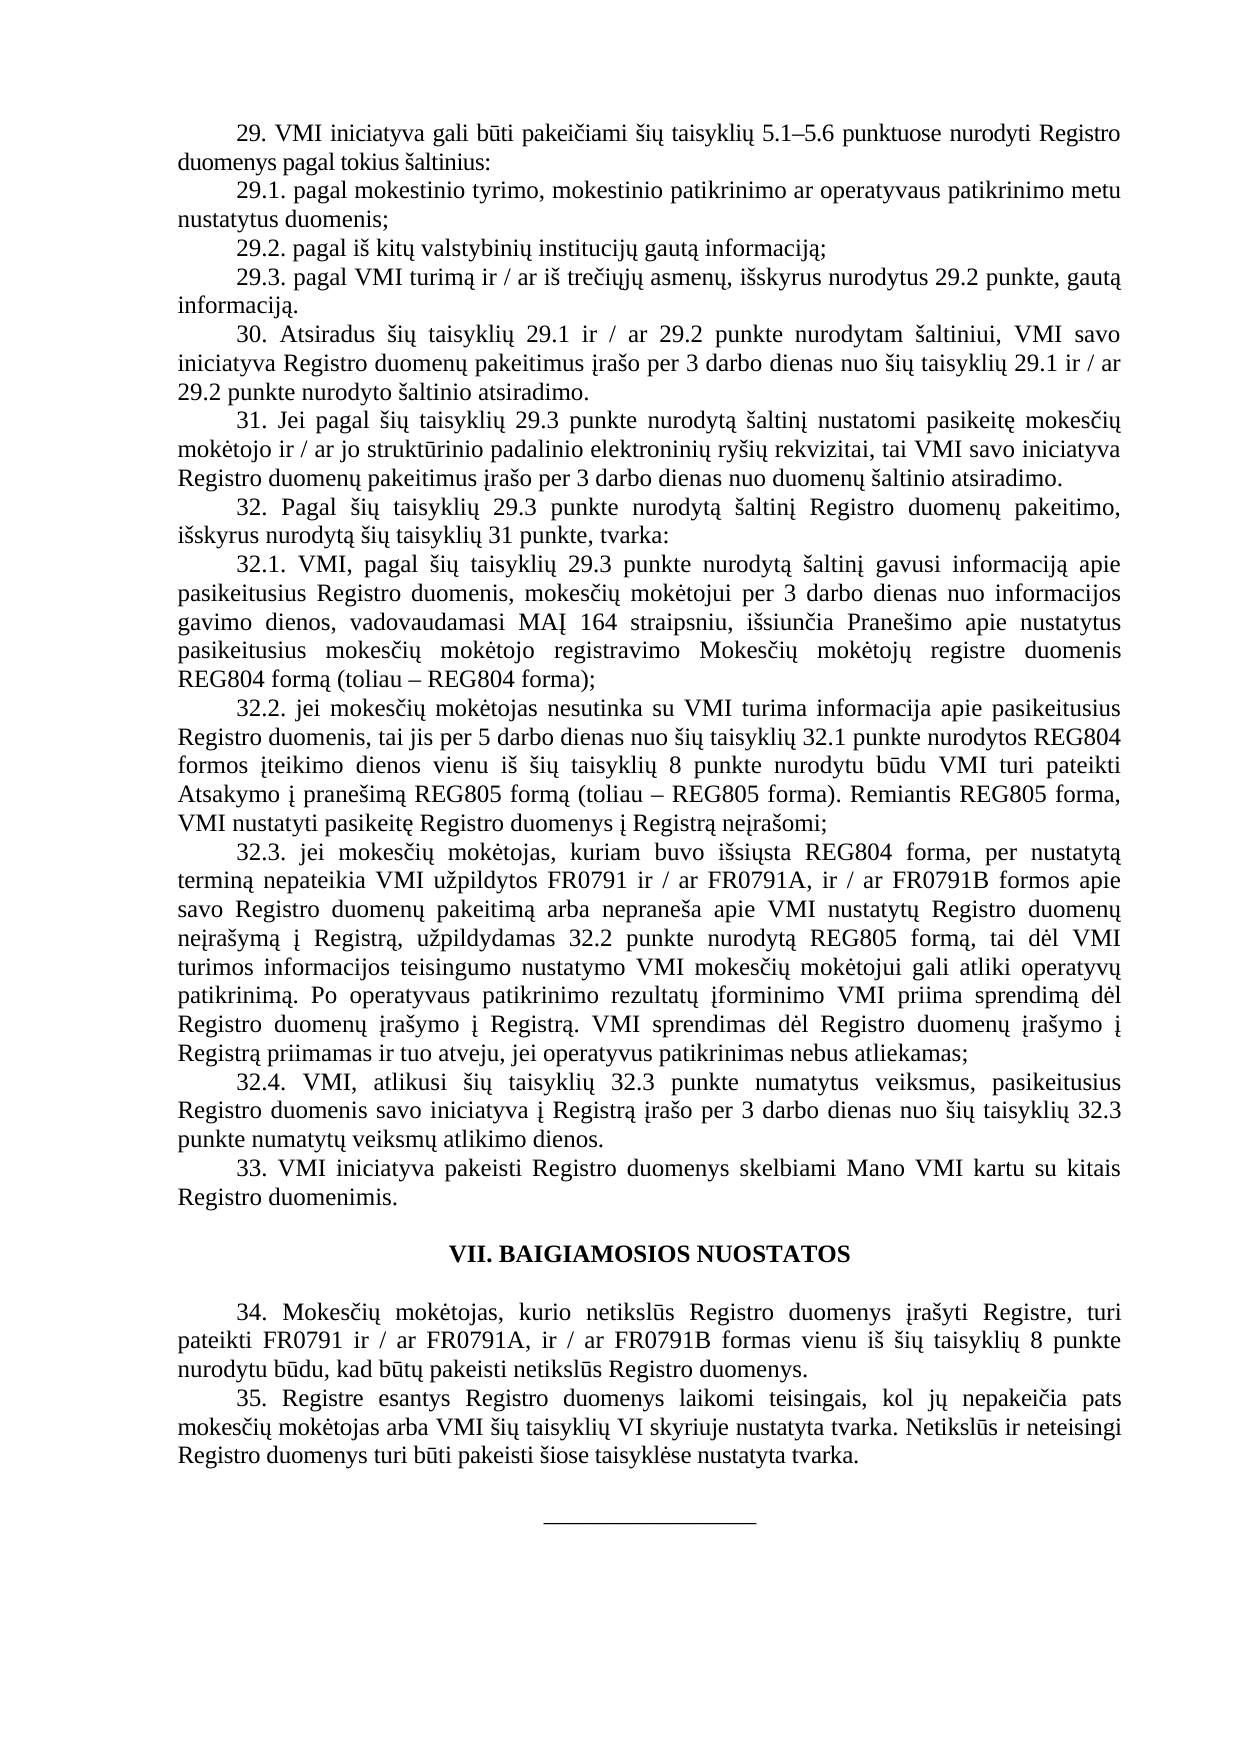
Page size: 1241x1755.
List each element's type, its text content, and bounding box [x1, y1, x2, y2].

text 29.1. pagal mokestinio tyrimo, mokestinio patikrinimo ar operatyvaus patikrinimo metu nustatytus duomenis; [177, 176, 1122, 233]
text _________________ [177, 1498, 1122, 1527]
text 30. Atsiradus šių taisyklių 29.1 ir / ar 29.2 punkte nurodytam šaltiniui, VMI savo iniciatyva Registro duomenų pakeitimus įrašo per 3 darbo dienas nuo šių taisyklių 29.1 ir / ar 29.2 punkte nurodyto šaltinio atsiradimo. [177, 319, 1122, 406]
text 32.3. jei mokesčių mokėtojas, kuriam buvo išsiųsta REG804 forma, per nustatytą terminą nepateikia VMI užpildytos FR0791 ir / ar FR0791A, ir / ar FR0791B formos apie savo Registro duomenų pakeitimą arba nepraneša apie VMI nustatytų Registro duomenų neįrašymą į Registrą, užpildydamas 32.2 punkte nurodytą REG805 formą, tai dėl VMI turimos informacijos teisingumo nustatymo VMI mokesčių mokėtojui gali atliki operatyvų patikrinimą. Po operatyvaus patikrinimo rezultatų įforminimo VMI priima sprendimą dėl Registro duomenų įrašymo į Registrą. VMI sprendimas dėl Registro duomenų įrašymo į Registrą priimamas ir tuo atveju, jei operatyvus patikrinimas nebus atliekamas; [177, 837, 1122, 1067]
text 29. VMI iniciatyva gali būti pakeičiami šių taisyklių 5.1–5.6 punktuose nurodyti Registro duomenys pagal tokius šaltinius: [177, 118, 1122, 176]
text 32.1. VMI, pagal šių taisyklių 29.3 punkte nurodytą šaltinį gavusi informaciją apie pasikeitusius Registro duomenis, mokesčių mokėtojui per 3 darbo dienas nuo informacijos gavimo dienos, vadovaudamasi MAĮ 164 straipsniu, išsiunčia Pranešimo apie nustatytus pasikeitusius mokesčių mokėtojo registravimo Mokesčių mokėtojų registre duomenis REG804 formą (toliau – REG804 forma); [177, 549, 1122, 693]
text 29.2. pagal iš kitų valstybinių institucijų gautą informaciją; [177, 233, 1122, 262]
text 35. Registre esantys Registro duomenys laikomi teisingais, kol jų nepakeičia pats mokesčių mokėtojas arba VMI šių taisyklių VI skyriuje nustatyta tvarka. Netikslūs ir neteisingi Registro duomenys turi būti pakeisti šiose taisyklėse nustatyta tvarka. [177, 1383, 1122, 1469]
text 32.2. jei mokesčių mokėtojas nesutinka su VMI turima informacija apie pasikeitusius Registro duomenis, tai jis per 5 darbo dienas nuo šių taisyklių 32.1 punkte nurodytos REG804 formos įteikimo dienos vienu iš šių taisyklių 8 punkte nurodytu būdu VMI turi pateikti Atsakymo į pranešimą REG805 formą (toliau – REG805 forma). Remiantis REG805 forma, VMI nustatyti pasikeitę Registro duomenys į Registrą neįrašomi; [177, 693, 1122, 837]
text 34. Mokesčių mokėtojas, kurio netikslūs Registro duomenys įrašyti Registre, turi pateikti FR0791 ir / ar FR0791A, ir / ar FR0791B formas vienu iš šių taisyklių 8 punkte nurodytu būdu, kad būtų pakeisti netikslūs Registro duomenys. [177, 1297, 1122, 1383]
text 32.4. VMI, atlikusi šių taisyklių 32.3 punkte numatytus veiksmus, pasikeitusius Registro duomenis savo iniciatyva į Registrą įrašo per 3 darbo dienas nuo šių taisyklių 32.3 punkte numatytų veiksmų atlikimo dienos. [177, 1067, 1122, 1153]
text 29.3. pagal VMI turimą ir / ar iš trečiųjų asmenų, išskyrus nurodytus 29.2 punkte, gautą informaciją. [177, 262, 1122, 319]
text 31. Jei pagal šių taisyklių 29.3 punkte nurodytą šaltinį nustatomi pasikeitę mokesčių mokėtojo ir / ar jo struktūrinio padalinio elektroninių ryšių rekvizitai, tai VMI savo iniciatyva Registro duomenų pakeitimus įrašo per 3 darbo dienas nuo duomenų šaltinio atsiradimo. [177, 406, 1122, 492]
text 33. VMI iniciatyva pakeisti Registro duomenys skelbiami Mano VMI kartu su kitais Registro duomenimis. [177, 1153, 1122, 1211]
text VII. BAIGIAMOSIOS NUOSTATOS [177, 1239, 1122, 1268]
text 32. Pagal šių taisyklių 29.3 punkte nurodytą šaltinį Registro duomenų pakeitimo, išskyrus nurodytą šių taisyklių 31 punkte, tvarka: [177, 492, 1122, 549]
